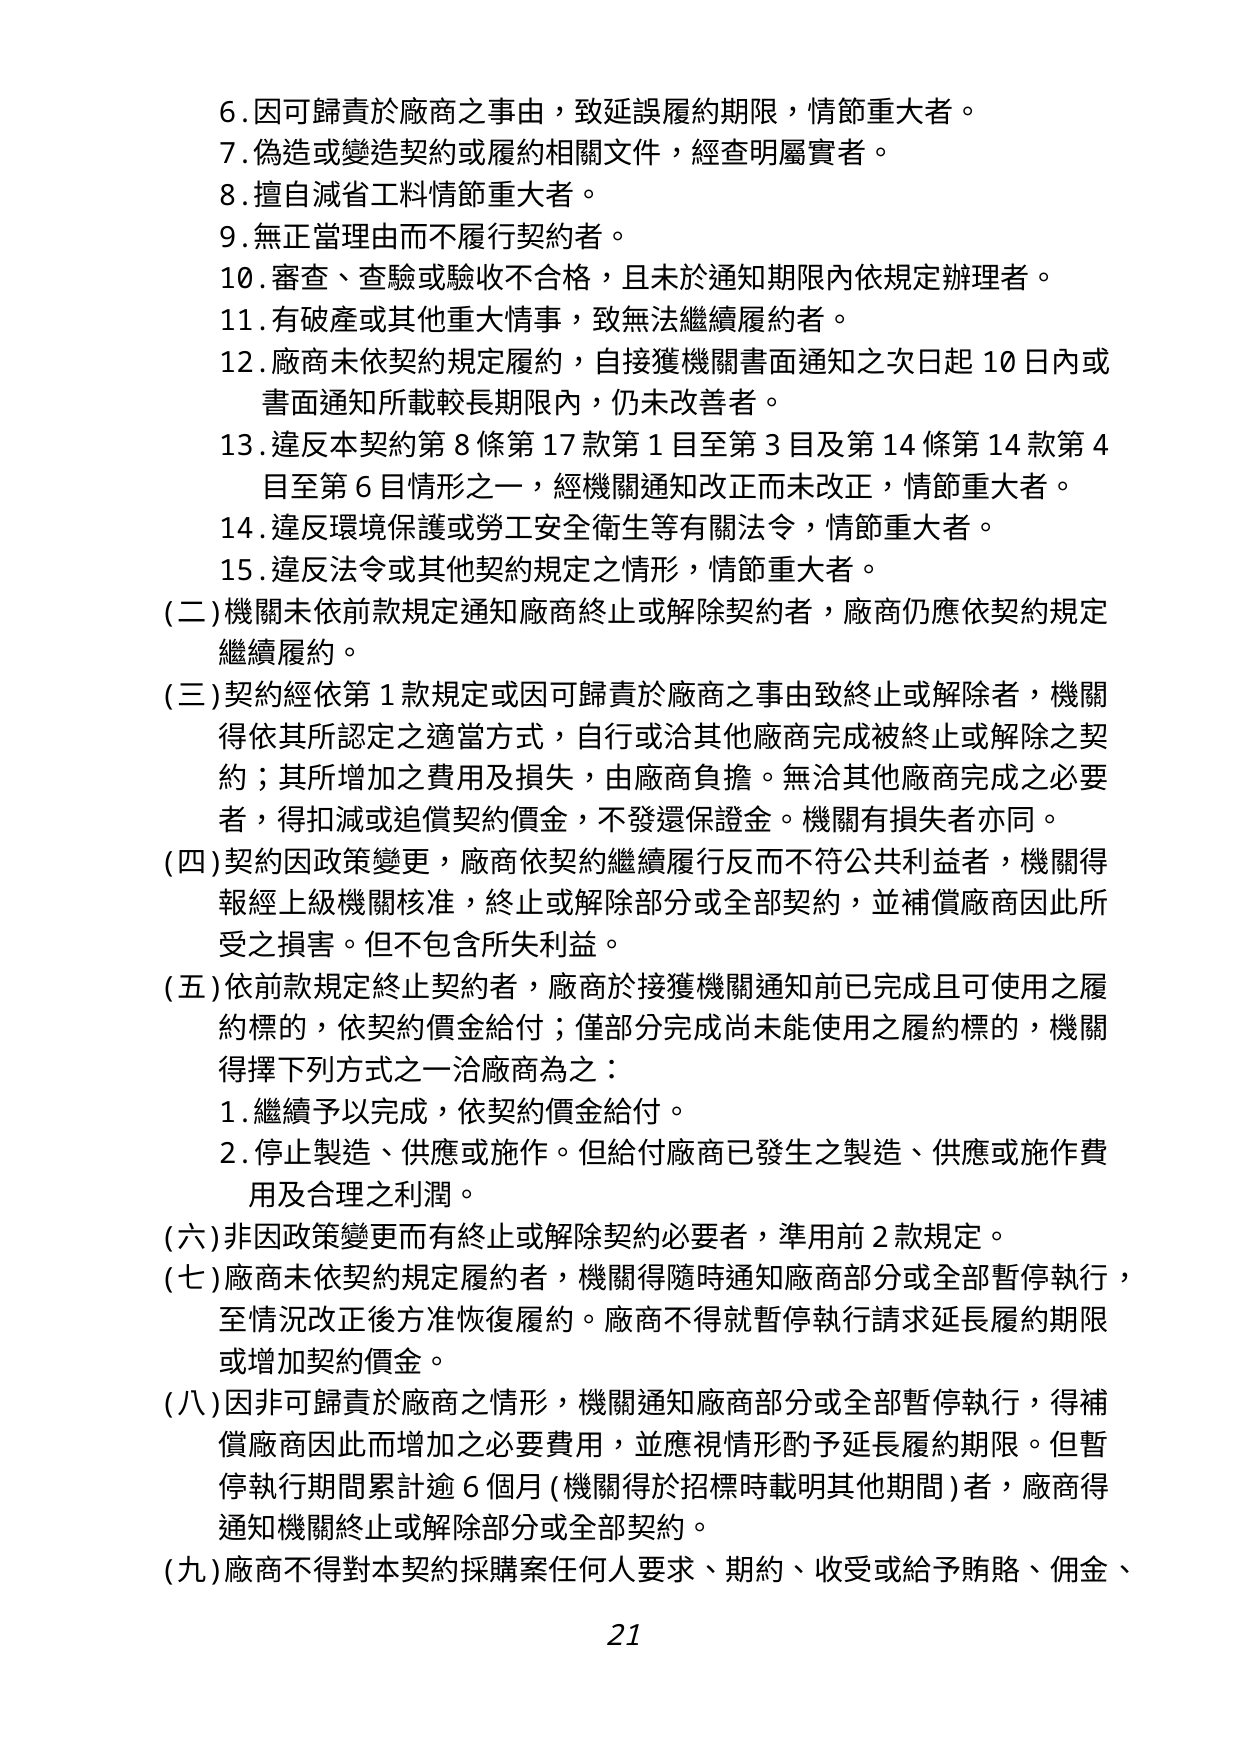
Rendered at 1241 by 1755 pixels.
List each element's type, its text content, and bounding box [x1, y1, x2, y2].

text 12.廠商未依契約規定履約，自接獲機關書面通知之次日起10日內或書面通知所載較長期限內，仍未改善者。 [218, 339, 1110, 422]
text 6.因可歸責於廠商之事由，致延誤履約期限，情節重大者。 [218, 89, 1110, 130]
text (八)因非可歸責於廠商之情形，機關通知廠商部分或全部暫停執行，得補償廠商因此而增加之必要費用，並應視情形酌予延長履約期限。但暫停執行期間累計逾6個月(機關得於招標時載明其他期間)者，廠商得通知機關終止或解除部分或全部契約。 [159, 1380, 1110, 1547]
text (六)非因政策變更而有終止或解除契約必要者，準用前2款規定。 [159, 1214, 1110, 1255]
text 8.擅自減省工料情節重大者。 [218, 172, 1110, 214]
text 13.違反本契約第8條第17款第1目至第3目及第14條第14款第4目至第6目情形之一，經機關通知改正而未改正，情節重大者。 [218, 422, 1110, 505]
text 15.違反法令或其他契約規定之情形，情節重大者。 [218, 547, 1110, 589]
text 2.停止製造、供應或施作。但給付廠商已發生之製造、供應或施作費用及合理之利潤。 [218, 1130, 1110, 1214]
text 9.無正當理由而不履行契約者。 [218, 214, 1110, 255]
text (二)機關未依前款規定通知廠商終止或解除契約者，廠商仍應依契約規定繼續履約。 [159, 589, 1110, 672]
text 11.有破產或其他重大情事，致無法繼續履約者。 [218, 297, 1110, 339]
text (三)契約經依第1款規定或因可歸責於廠商之事由致終止或解除者，機關得依其所認定之適當方式，自行或洽其他廠商完成被終止或解除之契約；其所增加之費用及損失，由廠商負擔。無洽其他廠商完成之必要者，得扣減或追償契約價金，不發還保證金。機關有損失者亦同。 [159, 672, 1110, 839]
text 7.偽造或變造契約或履約相關文件，經查明屬實者。 [218, 130, 1110, 172]
text (七)廠商未依契約規定履約者，機關得隨時通知廠商部分或全部暫停執行，至情況改正後方准恢復履約。廠商不得就暫停執行請求延長履約期限或增加契約價金。 [159, 1255, 1110, 1380]
text (九)廠商不得對本契約採購案任何人要求、期約、收受或給予賄賂、佣金、比例金、仲介費、後謝金、回扣、餽贈、招待或其他不正利益。分包廠商亦同。違反規定者，機關得終止或解除契約，或將溢價及利益自契約價款中扣除。 [159, 1547, 1110, 1589]
text (四)契約因政策變更，廠商依契約繼續履行反而不符公共利益者，機關得報經上級機關核准，終止或解除部分或全部契約，並補償廠商因此所受之損害。但不包含所失利益。 [159, 839, 1110, 964]
text 1.繼續予以完成，依契約價金給付。 [218, 1089, 1110, 1130]
text 14.違反環境保護或勞工安全衛生等有關法令，情節重大者。 [218, 505, 1110, 547]
text 10.審查、查驗或驗收不合格，且未於通知期限內依規定辦理者。 [218, 255, 1110, 297]
text (五)依前款規定終止契約者，廠商於接獲機關通知前已完成且可使用之履約標的，依契約價金給付；僅部分完成尚未能使用之履約標的，機關得擇下列方式之一洽廠商為之： [159, 964, 1110, 1089]
